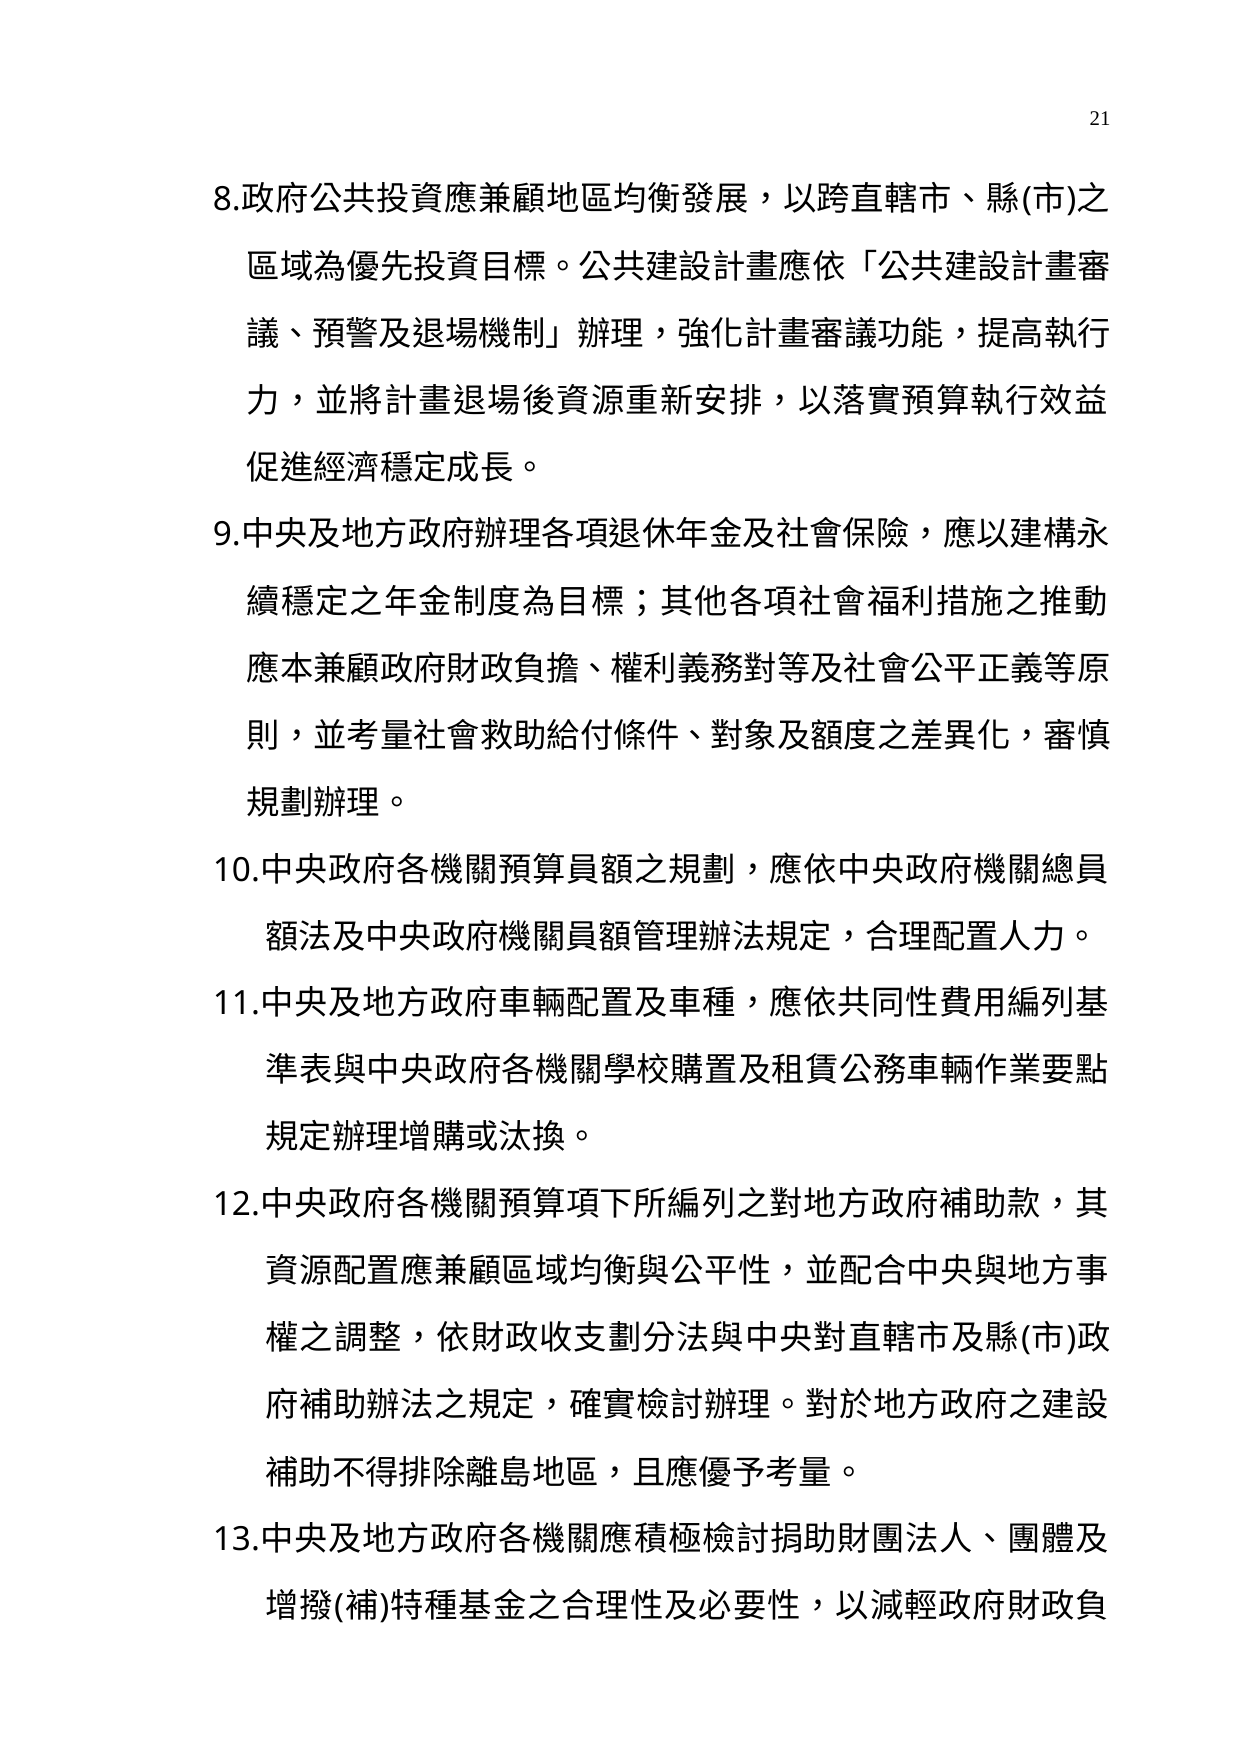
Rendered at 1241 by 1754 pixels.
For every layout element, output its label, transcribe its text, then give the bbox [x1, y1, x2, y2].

text 9.中央及地方政府辦理各項退休年金及社會保險，應以建構永續穩定之年金制度為目標；其他各項社會福利措施之推動，應本兼顧政府財政負擔、權利義務對等及社會公平正義等原則，並考量社會救助給付條件、對象及額度之差異化，審慎規劃辦理。 [213, 506, 1110, 826]
text 13.中央及地方政府各機關應積極檢討捐助財團法人、團體及增撥(補)特種基金之合理性及必要性，以減輕政府財政負 [213, 1510, 1110, 1628]
text 8.政府公共投資應兼顧地區均衡發展，以跨直轄市、縣(市)之區域為優先投資目標。公共建設計畫應依「公共建設計畫審議、預警及退場機制」辦理，強化計畫審議功能，提高執行力，並將計畫退場後資源重新安排，以落實預算執行效益，促進經濟穩定成長。 [213, 171, 1110, 491]
text 12.中央政府各機關預算項下所編列之對地方政府補助款，其資源配置應兼顧區域均衡與公平性，並配合中央與地方事權之調整，依財政收支劃分法與中央對直轄市及縣(市)政府補助辦法之規定，確實檢討辦理。對於地方政府之建設補助不得排除離島地區，且應優予考量。 [213, 1175, 1110, 1495]
text 10.中央政府各機關預算員額之規劃，應依中央政府機關總員額法及中央政府機關員額管理辦法規定，合理配置人力。 [213, 841, 1110, 959]
text 11.中央及地方政府車輛配置及車種，應依共同性費用編列基準表與中央政府各機關學校購置及租賃公務車輛作業要點規定辦理增購或汰換。 [213, 974, 1110, 1160]
